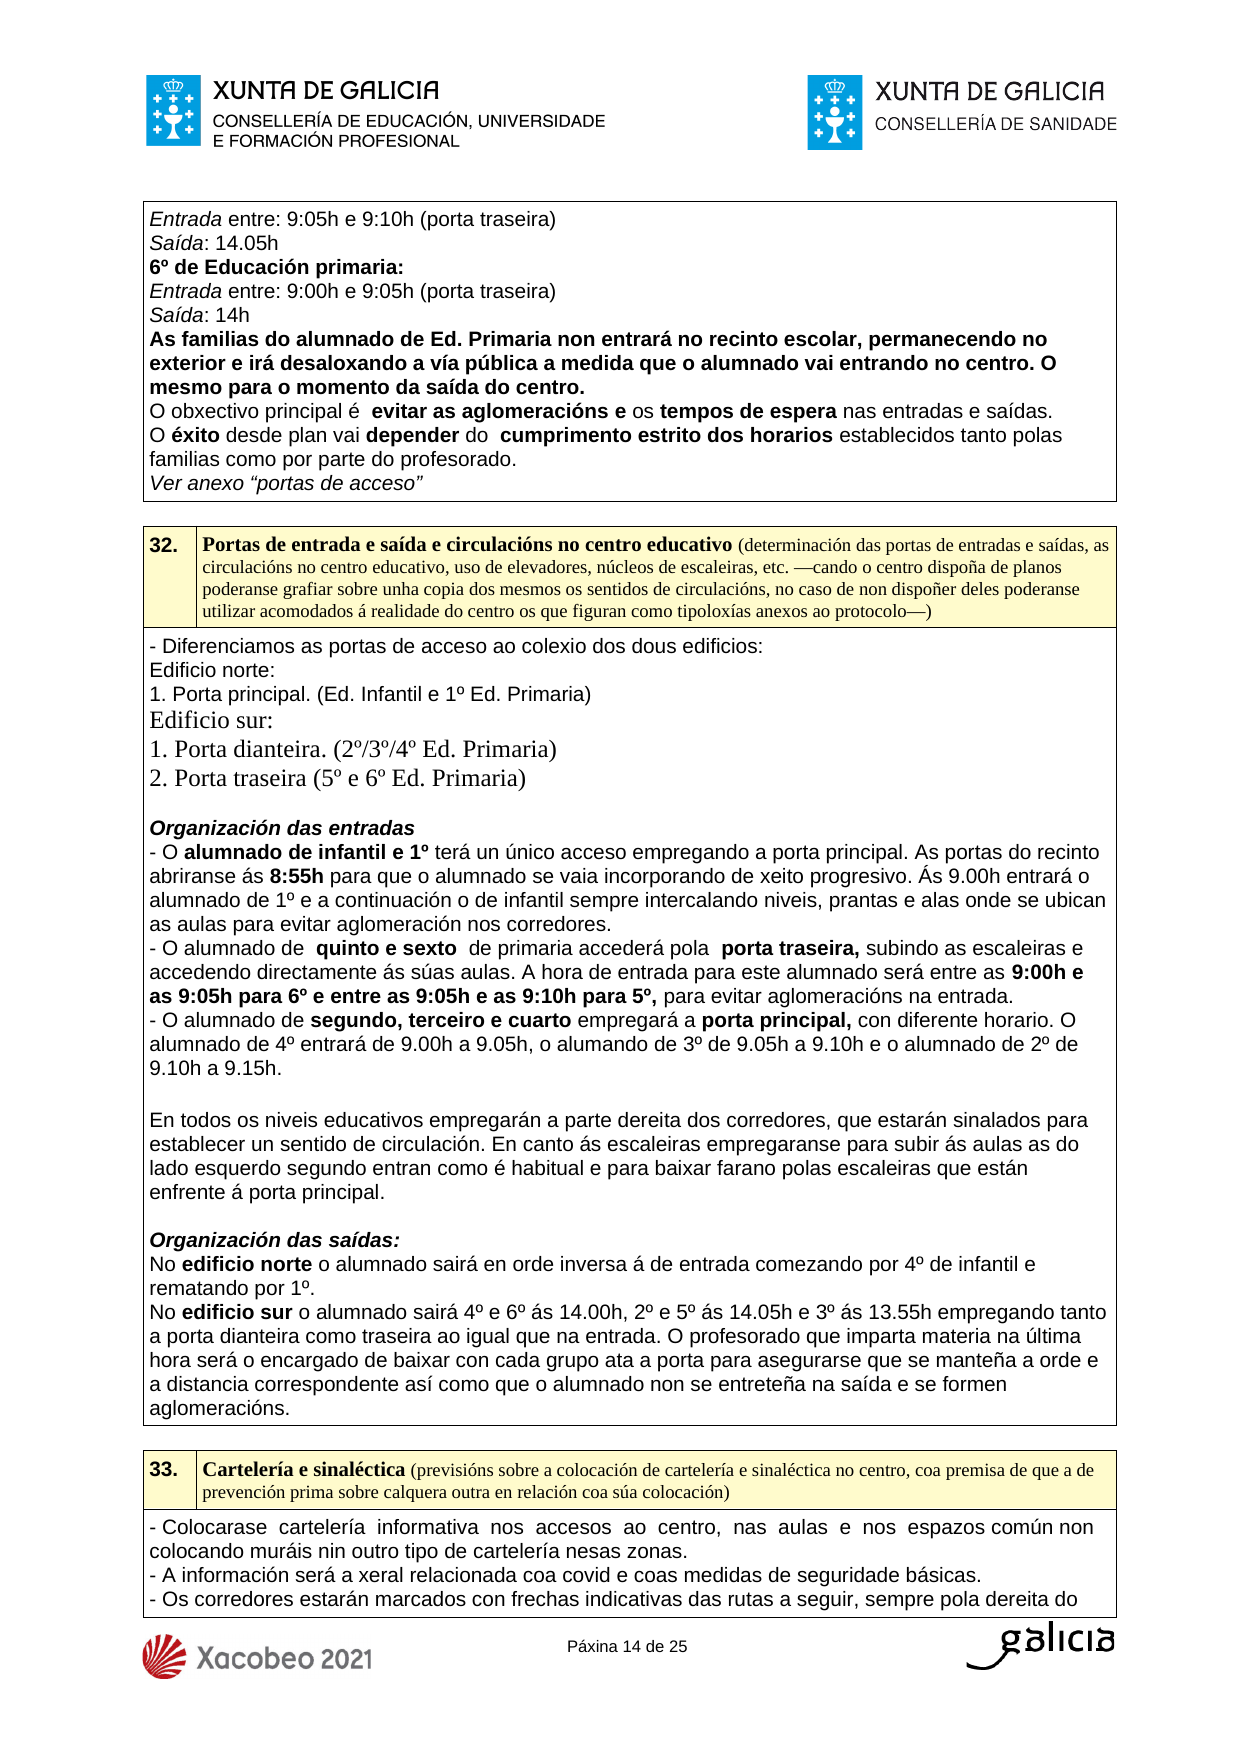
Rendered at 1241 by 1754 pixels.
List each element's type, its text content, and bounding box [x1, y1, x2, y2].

table_cell - Colocarase cartelería informativa nos accesos ao centro, nas aulas e nos espazos común non colocando muráis nin outro tipo de cartelería nesas zonas. - A información será a xeral relacionada coa covid e coas medidas de seguridade básicas. - Os corredores estarán marcados con frechas indicativas das rutas a seguir, sempre pola dereita do [144, 1510, 1116, 1617]
table_header Cartelería e sinaléctica (previsións sobre a colocación de cartelería e sinaléctica no centro, coa premisa de que a de prevención prima sobre calquera outra en relación coa súa colocación) [197, 1451, 1116, 1508]
table_header 32. [144, 527, 196, 627]
table_cell - Diferenciamos as portas de acceso ao colexio dos dous edificios: Edificio norte: 1. Porta principal. (Ed. Infantil e 1º Ed. Primaria) Edificio sur: 1. Porta dianteira. (2º/3º/4º Ed. Primaria) 2. Porta traseira (5º e 6º Ed. Primaria) Organización das entradas - O alumnado de infantil e 1º terá un único acceso empregando a porta principal. As portas do recinto abriranse ás 8:55h para que o alumnado se vaia incorporando de xeito progresivo. Ás 9.00h entrará o alumnado de 1º e a continuación o de infantil sempre intercalando niveis, prantas e alas onde se ubican as aulas para evitar aglomeración nos corredores. - O alumnado de quinto e sexto de primaria accederá pola porta traseira, subindo as escaleiras e accedendo directamente ás súas aulas. A hora de entrada para este alumnado será entre as 9:00h e as 9:05h para 6º e entre as 9:05h e as 9:10h para 5º, para evitar aglomeracións na entrada. - O alumnado de segundo, terceiro e cuarto empregará a porta principal, con diferente horario. O alumnado de 4º entrará de 9.00h a 9.05h, o alumando de 3º de 9.05h a 9.10h e o alumnado de 2º de 9.10h a 9.15h. En todos os niveis educativos empregarán a parte dereita dos corredores, que estarán sinalados para establecer un sentido de circulación. En canto ás escaleiras empregaranse para subir ás aulas as do lado esquerdo segundo entran como é habitual e para baixar farano polas escaleiras que están enfrente á porta principal. Organización das saídas: No edificio norte o alumnado sairá en orde inversa á de entrada comezando por 4º de infantil e rematando por 1º. No edificio sur o alumnado sairá 4º e 6º ás 14.00h, 2º e 5º ás 14.05h e 3º ás 13.55h empregando tanto a porta dianteira como traseira ao igual que na entrada. O profesorado que imparta materia na última hora será o encargado de baixar con cada grupo ata a porta para asegurarse que se manteña a orde e a distancia correspondente así como que o alumnado non se entreteña na saída e se formen aglomeracións. [144, 628, 1116, 1425]
table_cell Entrada entre: 9:05h e 9:10h (porta traseira) Saída: 14.05h 6º de Educación primaria: Entrada entre: 9:00h e 9:05h (porta traseira) Saída: 14h As familias do alumnado de Ed. Primaria non entrará no recinto escolar, permanecendo no exterior e irá desaloxando a vía pública a medida que o alumnado vai entrando no centro. O mesmo para o momento da saída do centro. O obxectivo principal é evitar as aglomeracións e os tempos de espera nas entradas e saídas. O éxito desde plan vai depender do cumprimento estrito dos horarios establecidos tanto polas familias como por parte do profesorado. Ver anexo “portas de acceso” [144, 202, 1116, 501]
table_header Portas de entrada e saída e circulacións no centro educativo (determinación das portas de entradas e saídas, as circulacións no centro educativo, uso de elevadores, núcleos de escaleiras, etc. —cando o centro dispoña de planos poderanse grafiar sobre unha copia dos mesmos os sentidos de circulacións, no caso de non dispoñer deles poderanse utilizar acomodados á realidade do centro os que figuran como tipoloxías anexos ao protocolo—) [197, 527, 1116, 627]
table_header 33. [144, 1451, 196, 1508]
